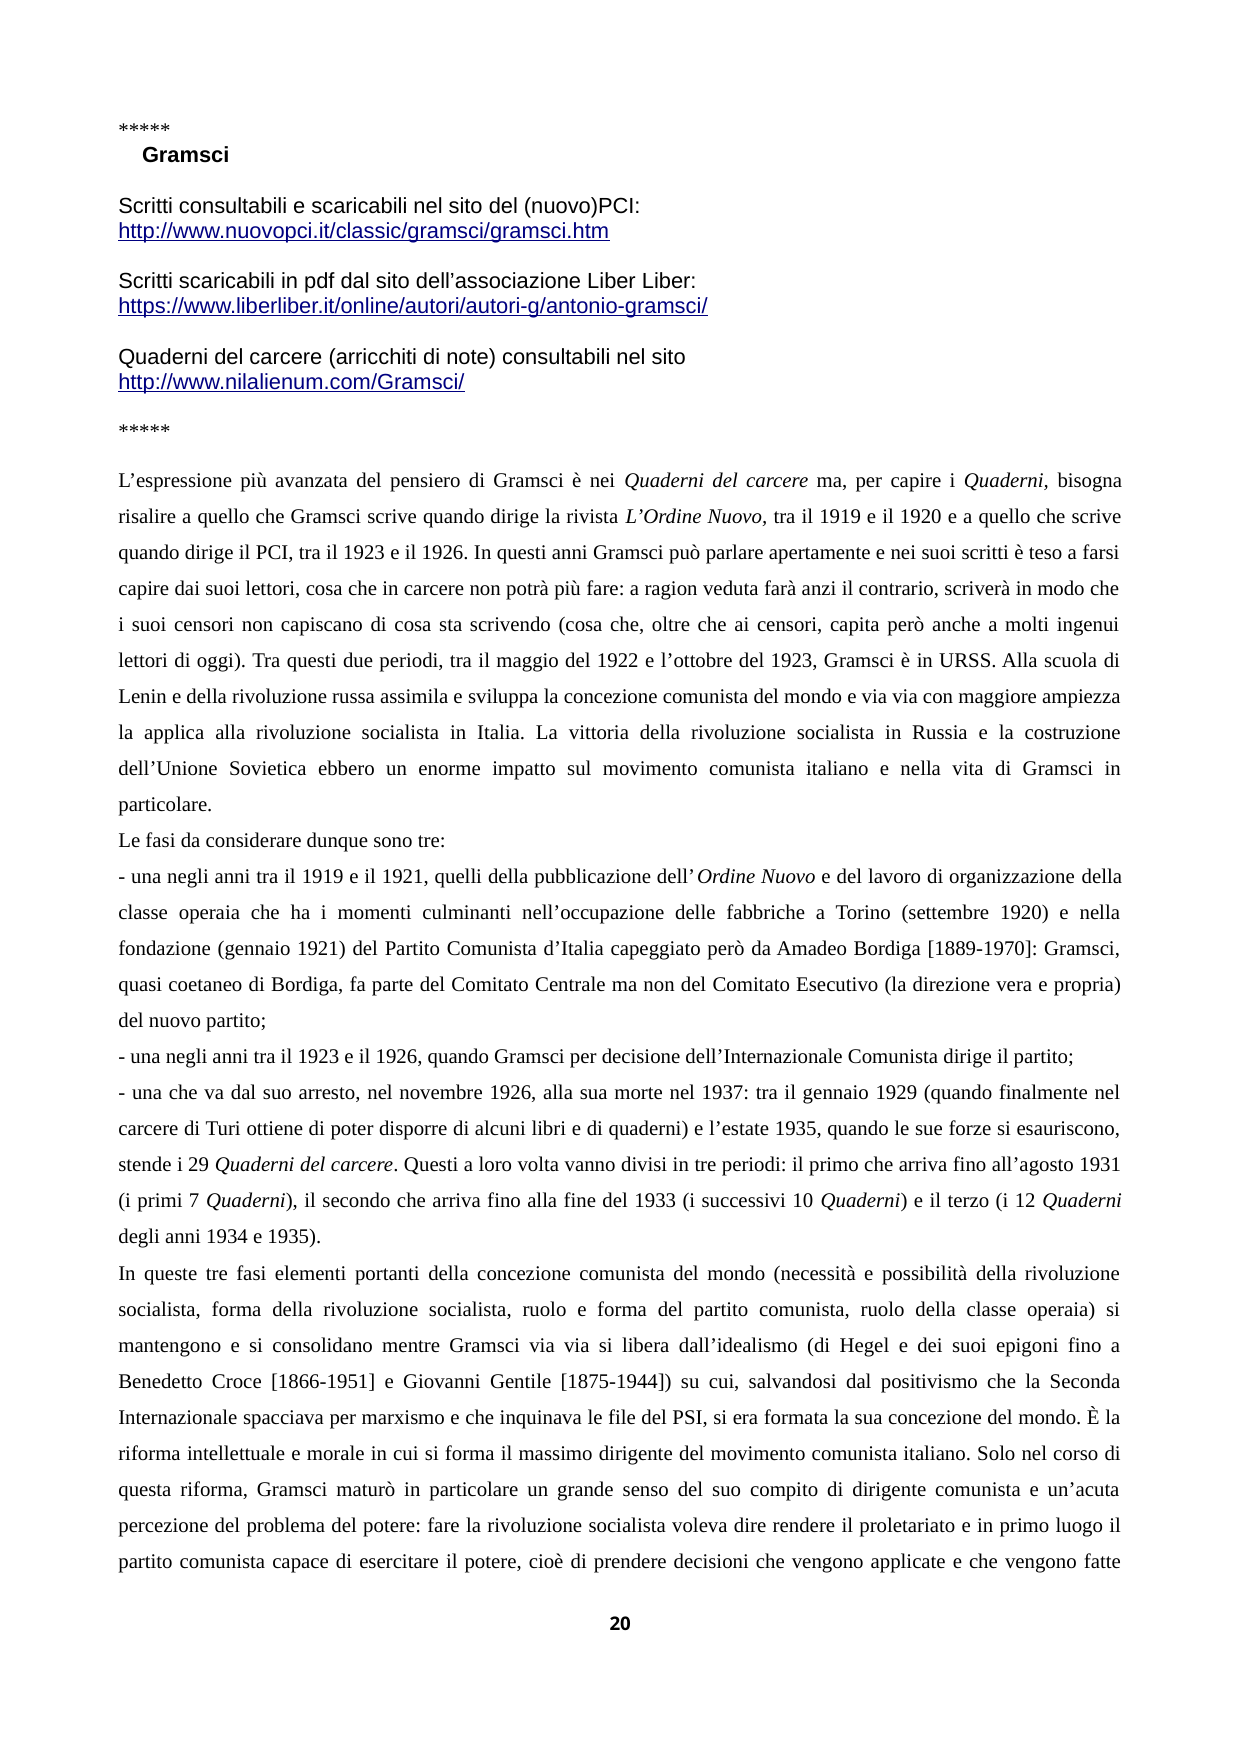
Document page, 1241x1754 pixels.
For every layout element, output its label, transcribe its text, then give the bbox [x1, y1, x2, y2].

text L’espressione più avanzata del pensiero di Gramsci è nei Quaderni del carcere ma, per capire i Quaderni, bisogna risalire a quello che Gramsci scrive quando dirige la rivista L’Ordine Nuovo, tra il 1919 e il 1920 e a quello che scrive quando dirige il PCI, tra il 1923 e il 1926. In questi anni Gramsci può parlare apertamente e nei suoi scritti è teso a farsi capire dai suoi lettori, cosa che in carcere non potrà più fare: a ragion veduta farà anzi il contrario, scriverà in modo che i suoi censori non capiscano di cosa sta scrivendo (cosa che, oltre che ai censori, capita però anche a molti ingenui lettori di oggi). Tra questi due periodi, tra il maggio del 1922 e l’ottobre del 1923, Gramsci è in URSS. Alla scuola di Lenin e della rivoluzione russa assimila e sviluppa la concezione comunista del mondo e via via con maggiore ampiezza la applica alla rivoluzione socialista in Italia. La vittoria della rivoluzione socialista in Russia e la costruzione dell’Unione Sovietica ebbero un enorme impatto sul movimento comunista italiano e nella vita di Gramsci in particolare. [118, 468, 1122, 816]
text ***** [118, 419, 1122, 443]
text Scritti scaricabili in pdf dal sito dell’associazione Liber Liber: https://www.liberliber.it/online/autori/autori-g/antonio-gramsci/ [118, 268, 827, 319]
text Le fasi da considerare dunque sono tre: [118, 828, 1122, 852]
text Quaderni del carcere (arricchiti di note) consultabili nel sito http://www.nilalienum.com/Gramsci/ [118, 344, 827, 394]
text - una che va dal suo arresto, nel novembre 1926, alla sua morte nel 1937: tra il gennaio 1929 (quando finalmente nel carcere di Turi ottiene di poter disporre di alcuni libri e di quaderni) e l’estate 1935, quando le sue forze si esauriscono, stende i 29 Quaderni del carcere. Questi a loro volta vanno divisi in tre periodi: il primo che arriva fino all’agosto 1931 (i primi 7 Quaderni), il secondo che arriva fino alla fine del 1933 (i successivi 10 Quaderni) e il terzo (i 12 Quaderni degli anni 1934 e 1935). [118, 1080, 1122, 1248]
text Gramsci [142, 142, 827, 167]
text Scritti consultabili e scaricabili nel sito del (nuovo)PCI: http://www.nuovopci.it/classic/gramsci/gramsci.htm [118, 193, 827, 243]
text In queste tre fasi elementi portanti della concezione comunista del mondo (necessità e possibilità della rivoluzione socialista, forma della rivoluzione socialista, ruolo e forma del partito comunista, ruolo della classe operaia) si mantengono e si consolidano mentre Gramsci via via si libera dall’idealismo (di Hegel e dei suoi epigoni fino a Benedetto Croce [1866-1951] e Giovanni Gentile [1875-1944]) su cui, salvandosi dal positivismo che la Seconda Internazionale spacciava per marxismo e che inquinava le file del PSI, si era formata la sua concezione del mondo. È la riforma intellettuale e morale in cui si forma il massimo dirigente del movimento comunista italiano. Solo nel corso di questa riforma, Gramsci maturò in particolare un grande senso del suo compito di dirigente comunista e un’acuta percezione del problema del potere: fare la rivoluzione socialista voleva dire rendere il proletariato e in primo luogo il partito comunista capace di esercitare il potere, cioè di prendere decisioni che vengono applicate e che vengono fatte [118, 1261, 1122, 1573]
text - una negli anni tra il 1923 e il 1926, quando Gramsci per decisione dell’Internazionale Comunista dirige il partito; [118, 1044, 1122, 1068]
text ***** [118, 118, 1122, 142]
text - una negli anni tra il 1919 e il 1921, quelli della pubblicazione dell’Ordine Nuovo e del lavoro di organizzazione della classe operaia che ha i momenti culminanti nell’occupazione delle fabbriche a Torino (settembre 1920) e nella fondazione (gennaio 1921) del Partito Comunista d’Italia capeggiato però da Amadeo Bordiga [1889-1970]: Gramsci, quasi coetaneo di Bordiga, fa parte del Comitato Centrale ma non del Comitato Esecutivo (la direzione vera e propria) del nuovo partito; [118, 864, 1122, 1032]
